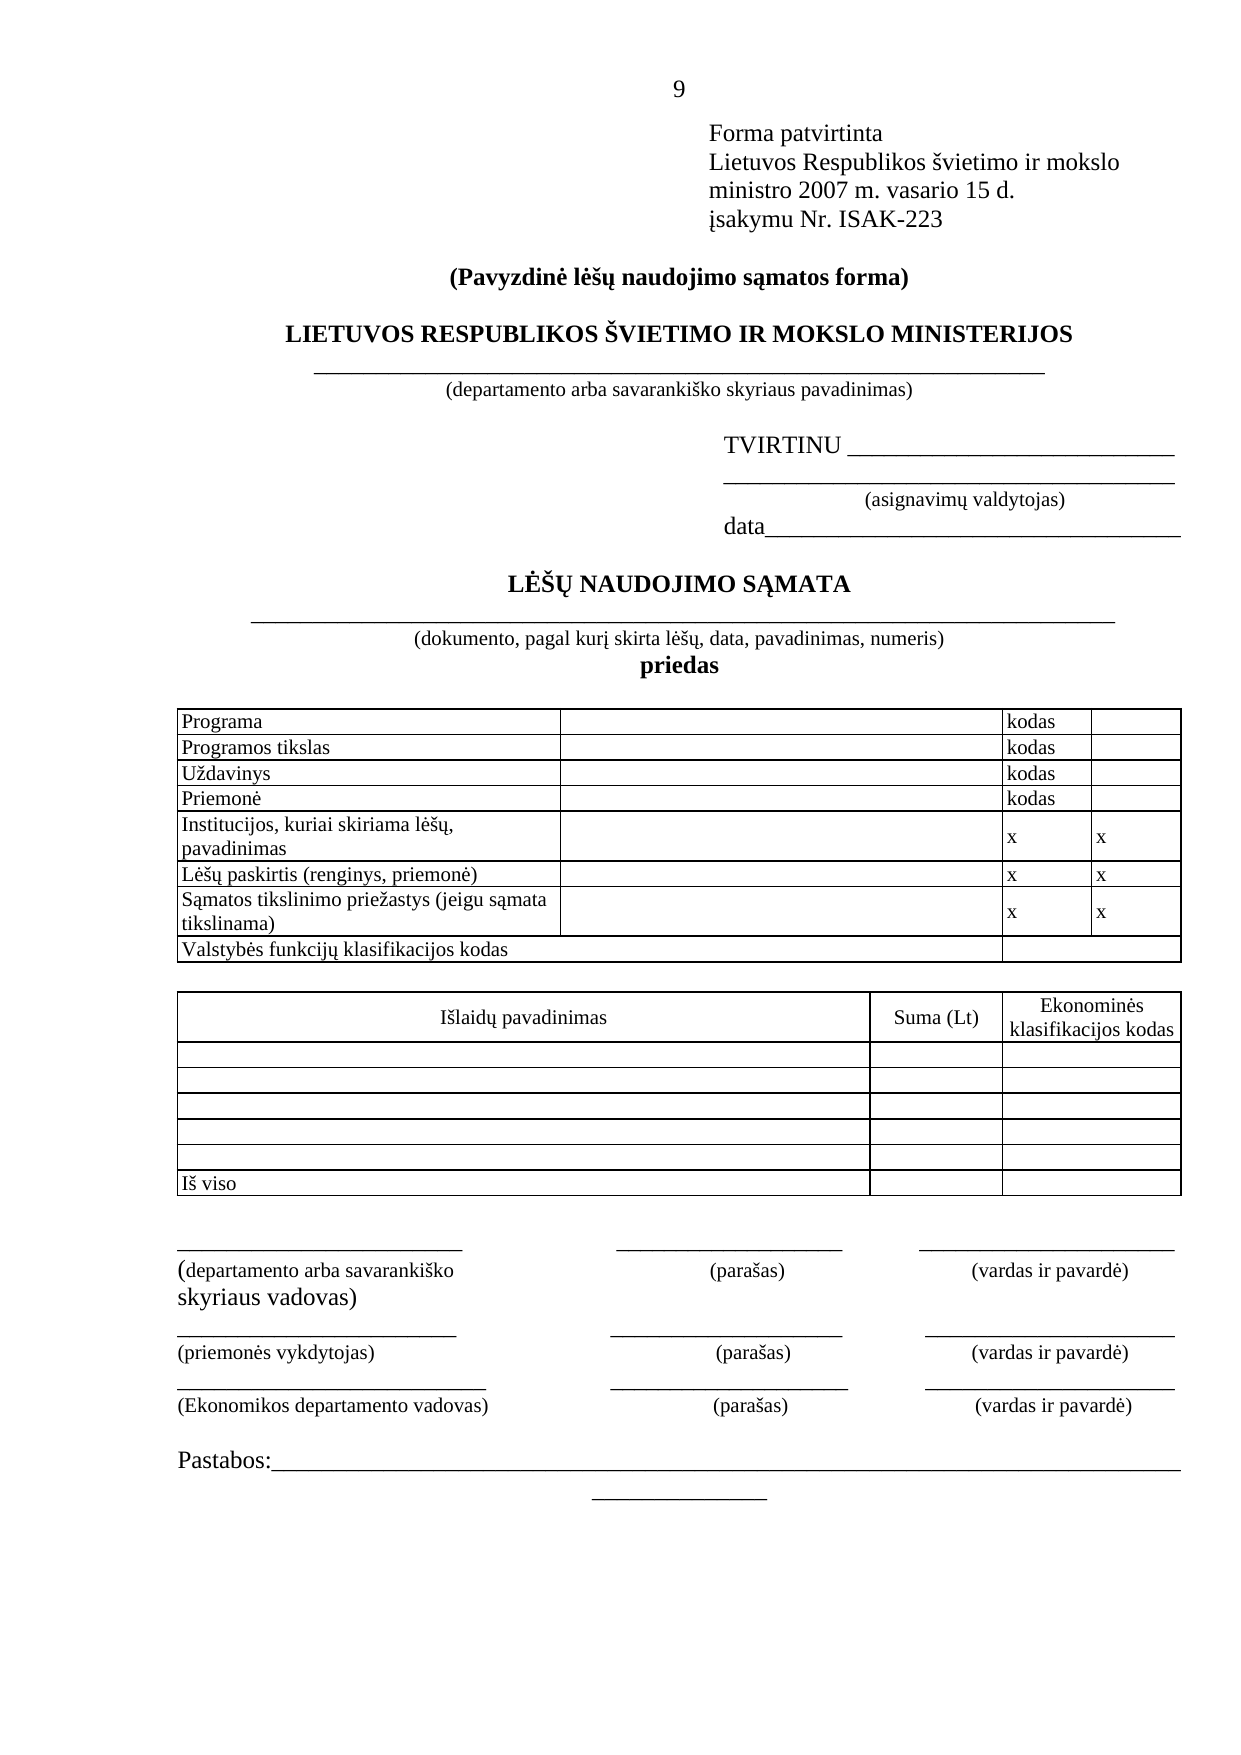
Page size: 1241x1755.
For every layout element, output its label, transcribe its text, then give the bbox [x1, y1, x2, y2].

table_cell Programos tikslas [178, 735, 560, 759]
table_cell [178, 1094, 869, 1118]
text skyriaus vadovas) [177, 1282, 1181, 1311]
table_cell [1003, 1171, 1180, 1195]
table_cell [561, 761, 1002, 785]
table_cell kodas [1003, 735, 1091, 759]
table_cell [1003, 1094, 1180, 1118]
text (asignavimų valdytojas) [177, 487, 1181, 511]
table_cell [561, 862, 1002, 886]
text (departamento arba savarankiško (parašas) (vardas ir pavardė) [177, 1254, 1181, 1282]
table_cell [178, 1068, 869, 1092]
table_cell [178, 1043, 869, 1067]
table_cell x [1003, 862, 1091, 886]
table_cell [871, 1171, 1002, 1195]
table_cell x [1092, 862, 1180, 886]
text data [649, 511, 1181, 540]
table_header [1092, 710, 1180, 733]
table_header Programa [178, 710, 560, 733]
table_cell [1003, 1068, 1180, 1092]
table_cell Iš viso [178, 1171, 869, 1195]
table_cell [1003, 1120, 1180, 1143]
table_cell [178, 1120, 869, 1143]
text ministro 2007 m. vasario 15 d. [177, 176, 1181, 204]
table_cell [561, 812, 1002, 860]
table_cell [1003, 937, 1180, 961]
table_cell [561, 735, 1002, 759]
table_cell Sąmatos tikslinimo priežastys (jeigu sąmata tikslinama) [178, 887, 560, 935]
table_cell [871, 1094, 1002, 1118]
table_cell [871, 1043, 1002, 1067]
text įsakymu Nr. ISAK-223 [177, 204, 1181, 233]
table_cell [1092, 735, 1180, 759]
table_cell Lėšų paskirtis (renginys, priemonė) [178, 862, 560, 886]
table_cell Valstybės funkcijų klasifikacijos kodas [178, 937, 1002, 961]
table_cell [561, 887, 1002, 935]
table_cell [1092, 786, 1180, 810]
table_cell x [1092, 812, 1180, 860]
table_cell Institucijos, kuriai skiriama lėšų, pavadinimas [178, 812, 560, 860]
text ______________ [177, 1474, 1181, 1503]
table_cell Priemonė [178, 786, 560, 810]
table_cell [871, 1145, 1002, 1169]
text (departamento arba savarankiško skyriaus pavadinimas) [177, 377, 1181, 401]
table_cell x [1003, 887, 1091, 935]
table_cell [561, 786, 1002, 810]
table_cell [1003, 1145, 1180, 1169]
text LĖŠŲ NAUDOJIMO SĄMATA [177, 569, 1181, 597]
text Forma patvirtinta [177, 118, 1181, 147]
table_header [561, 710, 1002, 733]
text (Ekonomikos departamento vadovas) (parašas) (vardas ir pavardė) [177, 1393, 1181, 1417]
text (priemonės vykdytojas) (parašas) (vardas ir pavardė) [177, 1340, 1181, 1364]
table_cell [178, 1145, 869, 1169]
table_cell [871, 1068, 1002, 1092]
table_cell Uždavinys [178, 761, 560, 785]
table_cell kodas [1003, 761, 1091, 785]
text priedas [177, 650, 1181, 679]
table_header Ekonominės klasifikacijos kodas [1003, 993, 1180, 1041]
text TVIRTINU [649, 430, 1181, 458]
table_cell [1092, 761, 1180, 785]
text LIETUVOS RESPUBLIKOS ŠVIETIMO IR MOKSLO MINISTERIJOS [177, 319, 1181, 348]
table_header kodas [1003, 710, 1091, 733]
text Pastabos: [177, 1446, 1181, 1474]
text Lietuvos Respublikos švietimo ir mokslo [177, 147, 1181, 176]
text (Pavyzdinė lėšų naudojimo sąmatos forma) [177, 262, 1181, 291]
table_cell [871, 1120, 1002, 1143]
table_cell kodas [1003, 786, 1091, 810]
table_cell x [1003, 812, 1091, 860]
table_header Išlaidų pavadinimas [178, 993, 869, 1041]
table_header Suma (Lt) [871, 993, 1002, 1041]
table_cell [1003, 1043, 1180, 1067]
text (dokumento, pagal kurį skirta lėšų, data, pavadinimas, numeris) [177, 626, 1181, 650]
table_cell x [1092, 887, 1180, 935]
